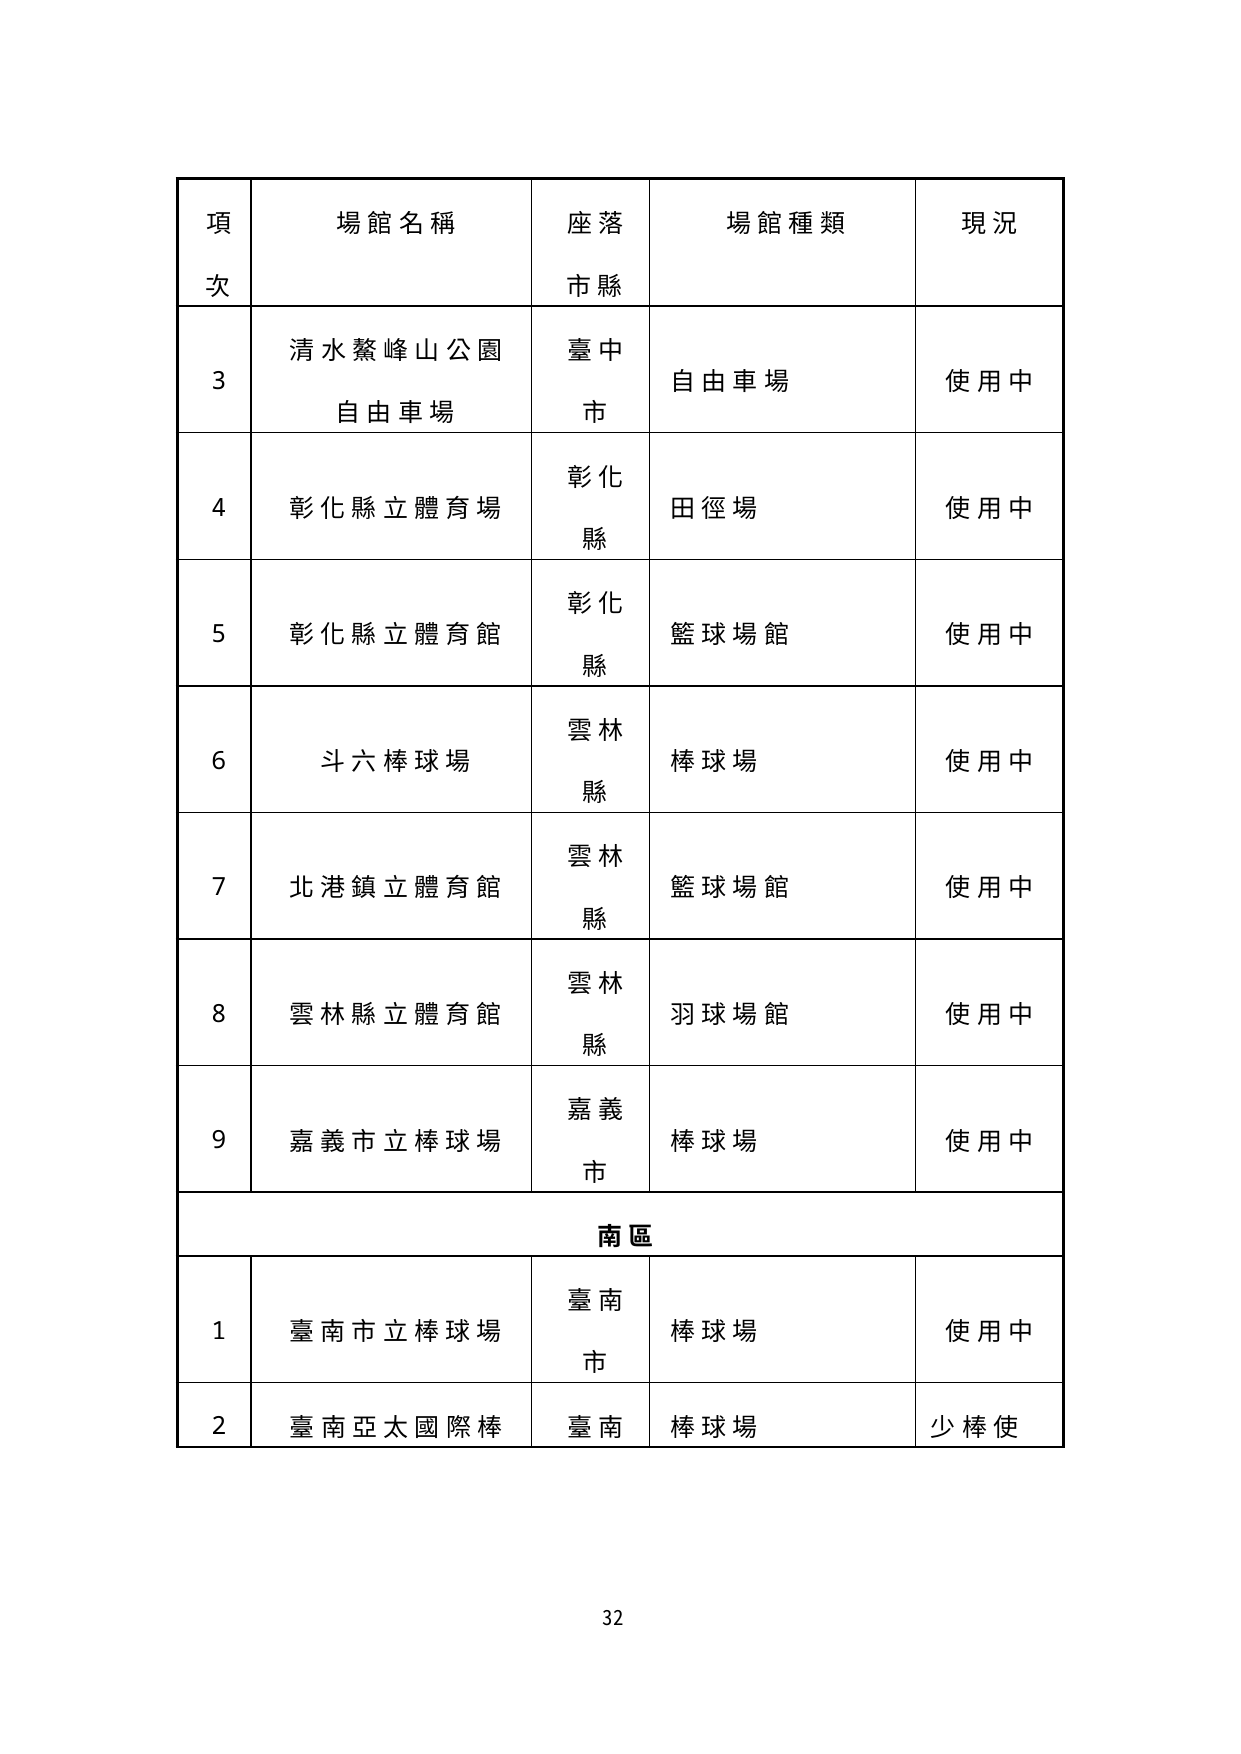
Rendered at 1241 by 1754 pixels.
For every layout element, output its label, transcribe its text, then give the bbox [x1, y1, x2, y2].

table_cell 使用中 [916, 940, 1062, 1065]
table_cell 嘉義市立棒球場 [252, 1066, 531, 1191]
table_cell 雲林縣 [532, 940, 649, 1065]
table_header 現況 [916, 180, 1062, 305]
table_cell 8 [179, 940, 250, 1065]
table_cell 使用中 [916, 560, 1062, 685]
table_cell 2 [179, 1383, 250, 1446]
table_cell 彰化縣立體育館 [252, 560, 531, 685]
table_cell 雲林縣立體育館 [252, 940, 531, 1065]
table_cell 嘉義市 [532, 1066, 649, 1191]
table_cell 棒球場 [650, 1257, 915, 1382]
table_cell 彰化縣立體育場 [252, 433, 531, 558]
table_cell 籃球場館 [650, 560, 915, 685]
table_header 項次 [179, 180, 250, 305]
table_cell 南區 [179, 1193, 1062, 1255]
table_cell 使用中 [916, 433, 1062, 558]
table_cell 使用中 [916, 307, 1062, 432]
table_cell 使用中 [916, 813, 1062, 938]
table_cell 北港鎮立體育館 [252, 813, 531, 938]
table_cell 臺南 [532, 1383, 649, 1446]
table_cell 棒球場 [650, 687, 915, 812]
table_cell 自由車場 [650, 307, 915, 432]
table_cell 彰化縣 [532, 433, 649, 558]
table_header 場館種類 [650, 180, 915, 305]
table_cell 田徑場 [650, 433, 915, 558]
table_cell 雲林縣 [532, 687, 649, 812]
table_cell 少棒使 [916, 1383, 1062, 1446]
table_cell 棒球場 [650, 1383, 915, 1446]
table_cell 4 [179, 433, 250, 558]
table_cell 彰化縣 [532, 560, 649, 685]
table_cell 9 [179, 1066, 250, 1191]
table_cell 1 [179, 1257, 250, 1382]
table_header 座落市縣 [532, 180, 649, 305]
table_cell 臺中市 [532, 307, 649, 432]
table_cell 棒球場 [650, 1066, 915, 1191]
table_cell 臺南市立棒球場 [252, 1257, 531, 1382]
table_cell 使用中 [916, 687, 1062, 812]
table_cell 使用中 [916, 1257, 1062, 1382]
table_cell 臺南亞太國際棒 [252, 1383, 531, 1446]
table_cell 使用中 [916, 1066, 1062, 1191]
table_cell 籃球場館 [650, 813, 915, 938]
table_cell 羽球場館 [650, 940, 915, 1065]
table_cell 7 [179, 813, 250, 938]
table_cell 斗六棒球場 [252, 687, 531, 812]
table_cell 雲林縣 [532, 813, 649, 938]
table_header 場館名稱 [252, 180, 531, 305]
table_cell 3 [179, 307, 250, 432]
table_cell 清水鰲峰山公園自由車場 [252, 307, 531, 432]
table_cell 6 [179, 687, 250, 812]
table_cell 臺南市 [532, 1257, 649, 1382]
table_cell 5 [179, 560, 250, 685]
